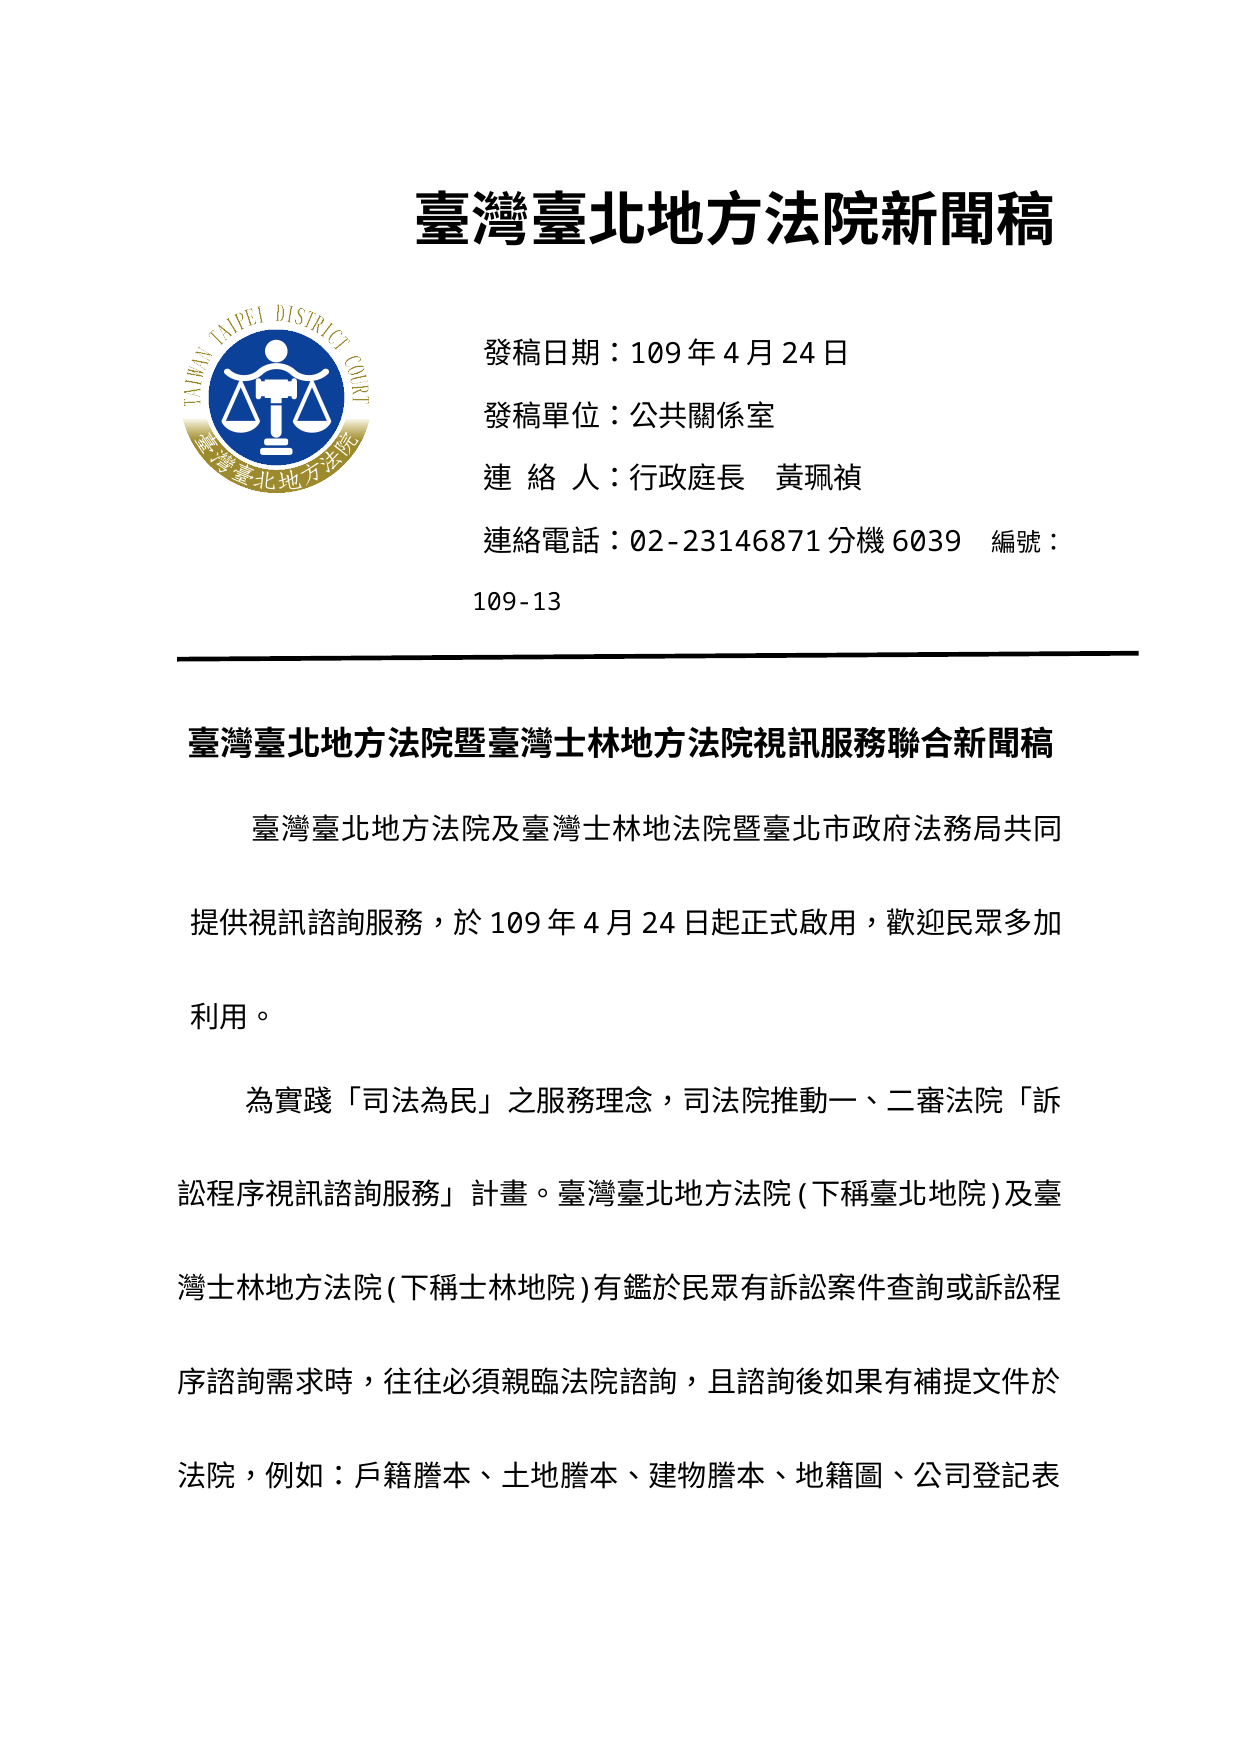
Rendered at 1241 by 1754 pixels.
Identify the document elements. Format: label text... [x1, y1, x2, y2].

text 為實踐「司法為民」之服務理念，司法院推動一、二審法院「訴訟程序視訊諮詢服務」計畫。臺灣臺北地方法院(下稱臺北地院)及臺灣士林地方法院(下稱士林地院)有鑑於民眾有訴訟案件查詢或訴訟程序諮詢需求時，往往必須親臨法院諮詢，且諮詢後如果有補提文件於法院，例如：戶籍謄本、土地謄本、建物謄本、地籍圖、公司登記表、商業登記表等文件，則必須再至各公務單位申請後再向法院提出，舟車勞頓，往來奔波。復以近來，新型冠狀病毒(COVID-19)肆虐全球，民眾希望減少在外群聚，以降低感染的風險。因此，臺北地院及士林地院洽請臺北市政府法務局共同合作。以臺北市政府市政大樓內原即有服務窗口可提供民眾請領戶籍謄本、土地謄本、建物謄本、地籍圖等多項服務之優勢，在臺北市政府市政大樓一樓中央東區法務局「消費諮詢及法律扶助」櫃檯後方之「律師諮詢室」架設遠距視訊諮詢系統，連線至臺北地院及士林地院訴訟輔導科，由專人為民眾服務。使民眾經由遠距視訊服務得到相關資訊後，可立即在市政大樓的各服務窗口申請相關訴訟所需要的文書，以郵寄或其他方式提出予法院，減少民眾在法院與各公務機關間往來的頻率。 [177, 1057, 1063, 1494]
table_header 臺灣臺北地方法院新聞稿 發稿日期：109年4月24日 發稿單位：公共關係室 連 絡 人：行政庭長 黃珮禎 連絡電話：02-23146871分機6039 編號：109-13 [410, 142, 1120, 622]
text 臺灣臺北地方法院暨臺灣士林地方法院視訊服務聯合新聞稿 [177, 699, 1063, 761]
text 臺灣臺北地方法院及臺灣士林地法院暨臺北市政府法務局共同提供視訊諮詢服務，於109年4月24日起正式啟用，歡迎民眾多加利用。 [190, 785, 1063, 1035]
table_header [161, 142, 410, 622]
